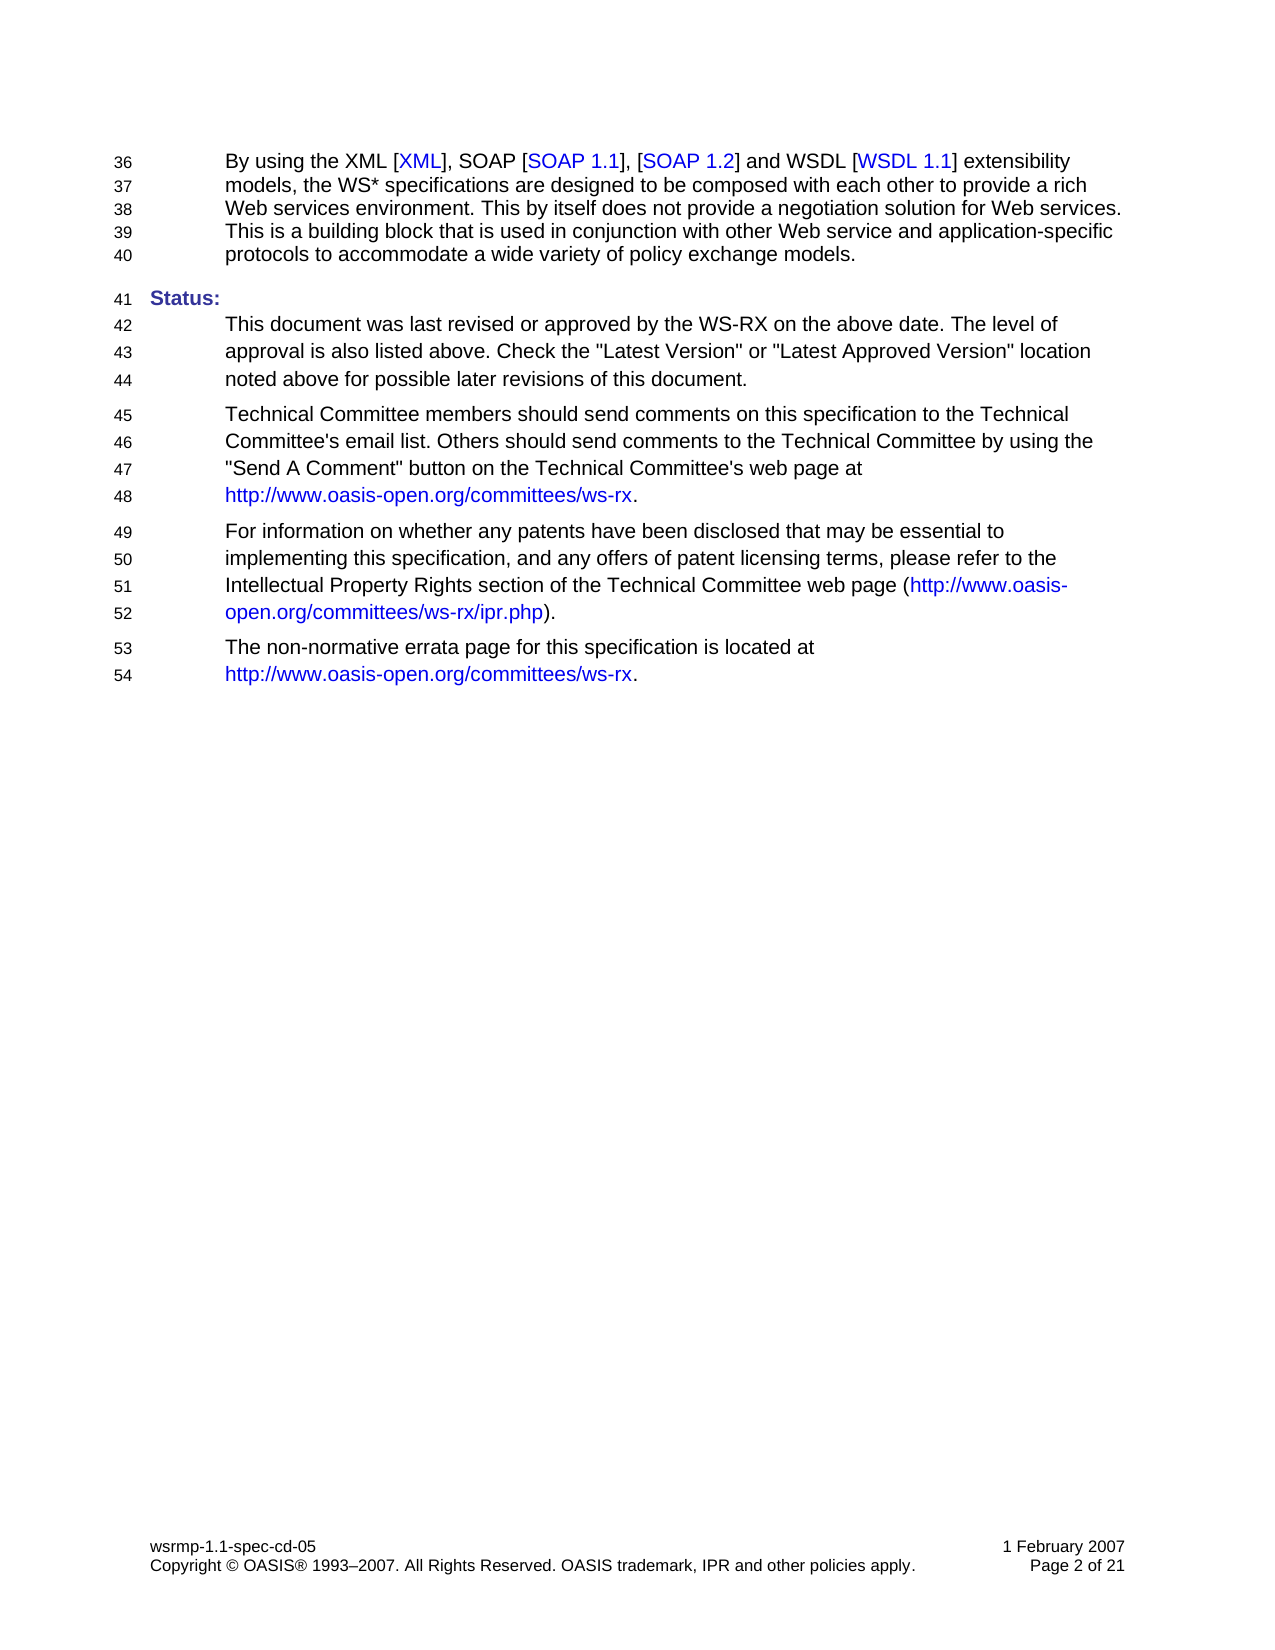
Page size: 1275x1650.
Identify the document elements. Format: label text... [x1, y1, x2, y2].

title By using the XML [XML], SOAP [SOAP 1.1], [SOAP 1.2] and WSDL [WSDL 1.1] extensibility models, the WS* specifications are designed to be composed with each other to provide a rich Web services environment. This by itself does not provide a negotiation solution for Web services. This is a building block that is used in conjunction with other Web service and application-specific protocols to accommodate a wide variety of policy exchange models. [225, 150, 1125, 266]
title This document was last revised or approved by the WS-RX on the above date. The level of approval is also listed above. Check the "Latest Version" or "Latest Approved Version" location noted above for possible later revisions of this document. [225, 310, 1125, 391]
title The non-normative errata page for this specification is located at http://www.oasis-open.org/committees/ws-rx. [225, 633, 1125, 687]
title Technical Committee members should send comments on this specification to the Technical Committee's email list. Others should send comments to the Technical Committee by using the "Send A Comment" button on the Technical Committee's web page at http://www.oasis-open.org/committees/ws-rx. [225, 400, 1125, 508]
title Status: [150, 287, 1125, 310]
title For information on whether any patents have been disclosed that may be essential to implementing this specification, and any offers of patent licensing terms, please refer to the Intellectual Property Rights section of the Technical Committee web page (http://www.oasis-open.org/committees/ws-rx/ipr.php). [225, 516, 1125, 625]
